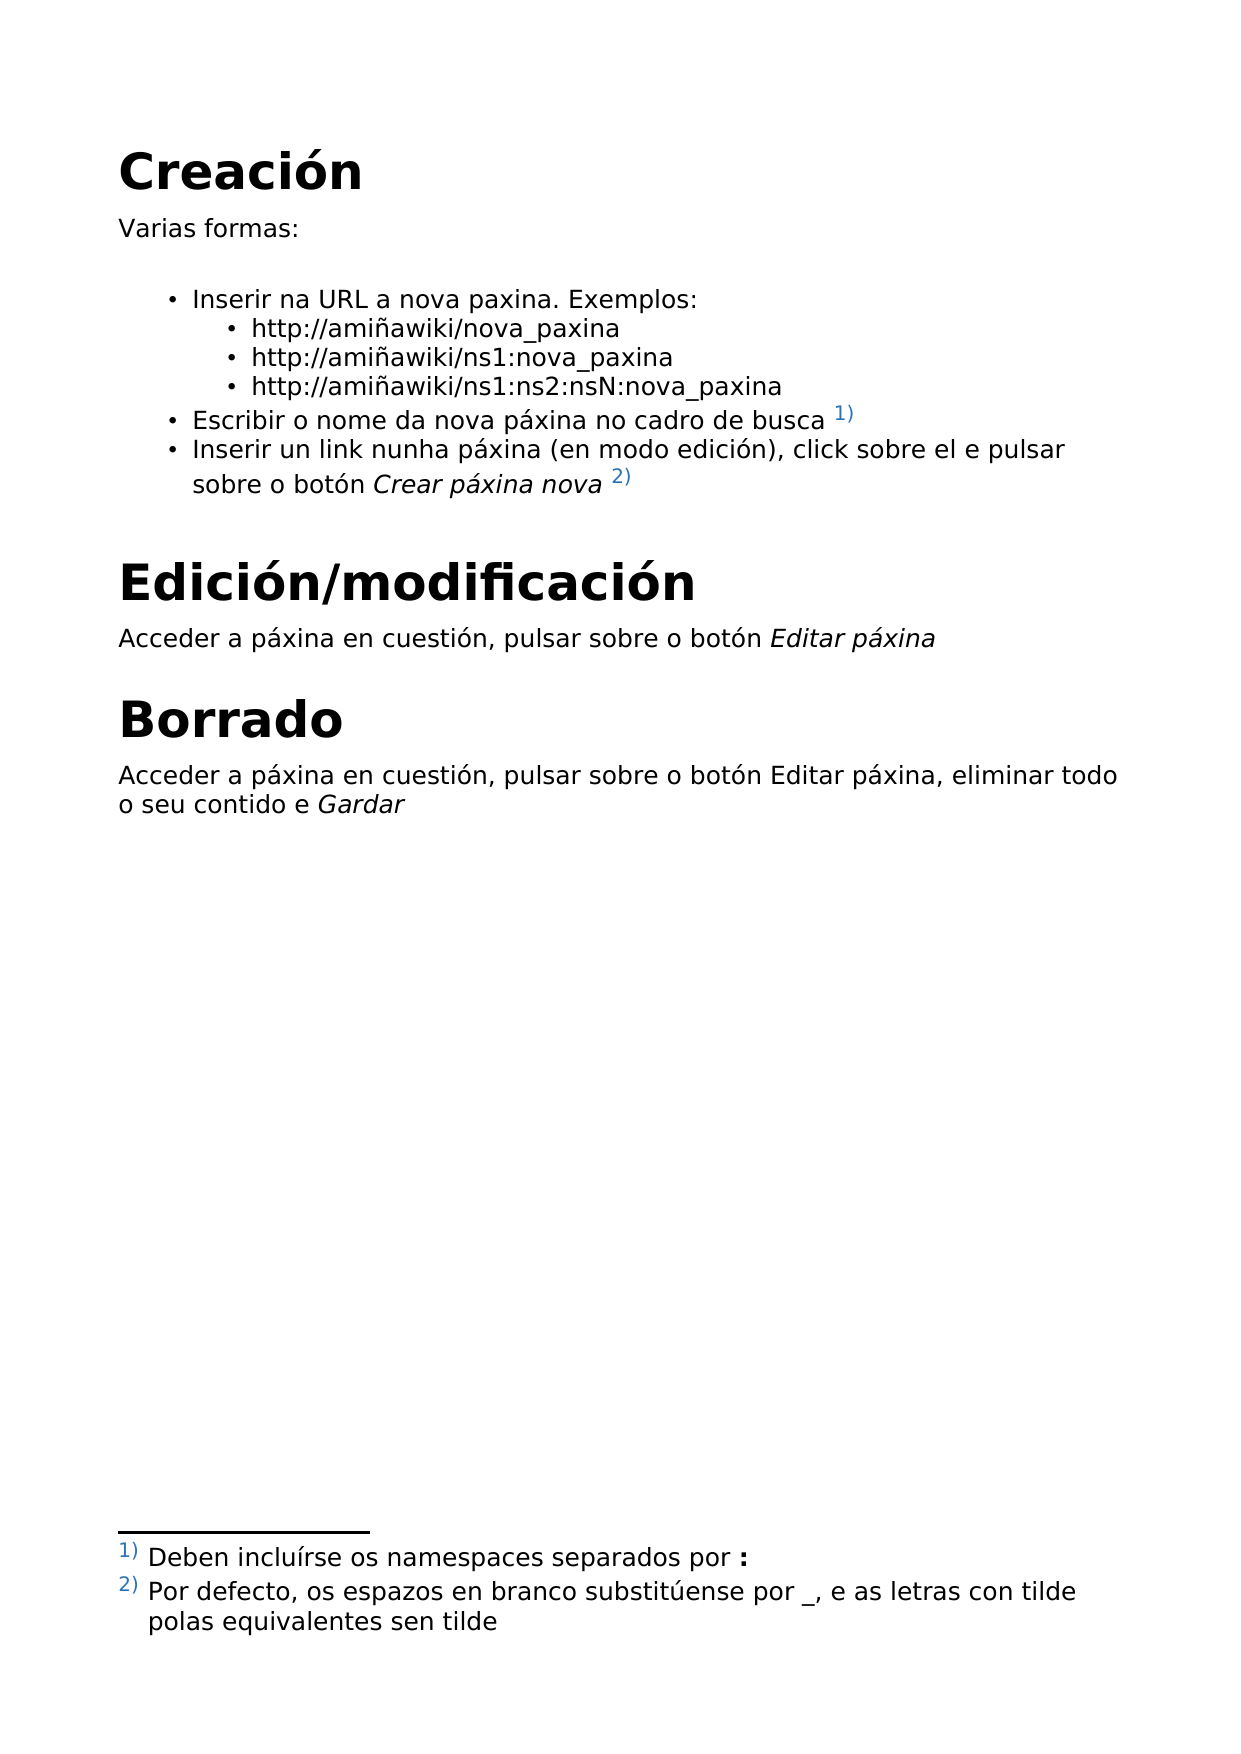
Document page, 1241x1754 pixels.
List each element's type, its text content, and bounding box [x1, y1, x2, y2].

text Varias formas: [118, 214, 1122, 243]
text Acceder a páxina en cuestión, pulsar sobre o botón Editar páxina, eliminar todo o seu contido e Gardar [118, 762, 1122, 820]
list Escribir o nome da nova páxina no cadro de busca [177, 402, 1122, 436]
list http://amiñawiki/nova_paxina [236, 314, 1122, 343]
list http://amiñawiki/ns1:ns2:nsN:nova_paxina [236, 372, 1122, 402]
list Por defecto, os espazos en branco substitúense por _, e as letras con tilde polas equivalentes sen tilde [118, 1573, 1122, 1636]
subtitle Creación [118, 143, 1122, 201]
subtitle Edición/modificación [118, 553, 1122, 612]
list Deben incluírse os namespaces separados por : [118, 1538, 1122, 1573]
list Inserir na URL a nova paxina. Exemplos: [177, 285, 1122, 314]
list Inserir un link nunha páxina (en modo edición), click sobre el e pulsar sobre o botón Crear páxina nova [177, 436, 1122, 499]
text Acceder a páxina en cuestión, pulsar sobre o botón Editar páxina [118, 624, 1122, 653]
list http://amiñawiki/ns1:nova_paxina [236, 343, 1122, 372]
subtitle Borrado [118, 691, 1122, 749]
